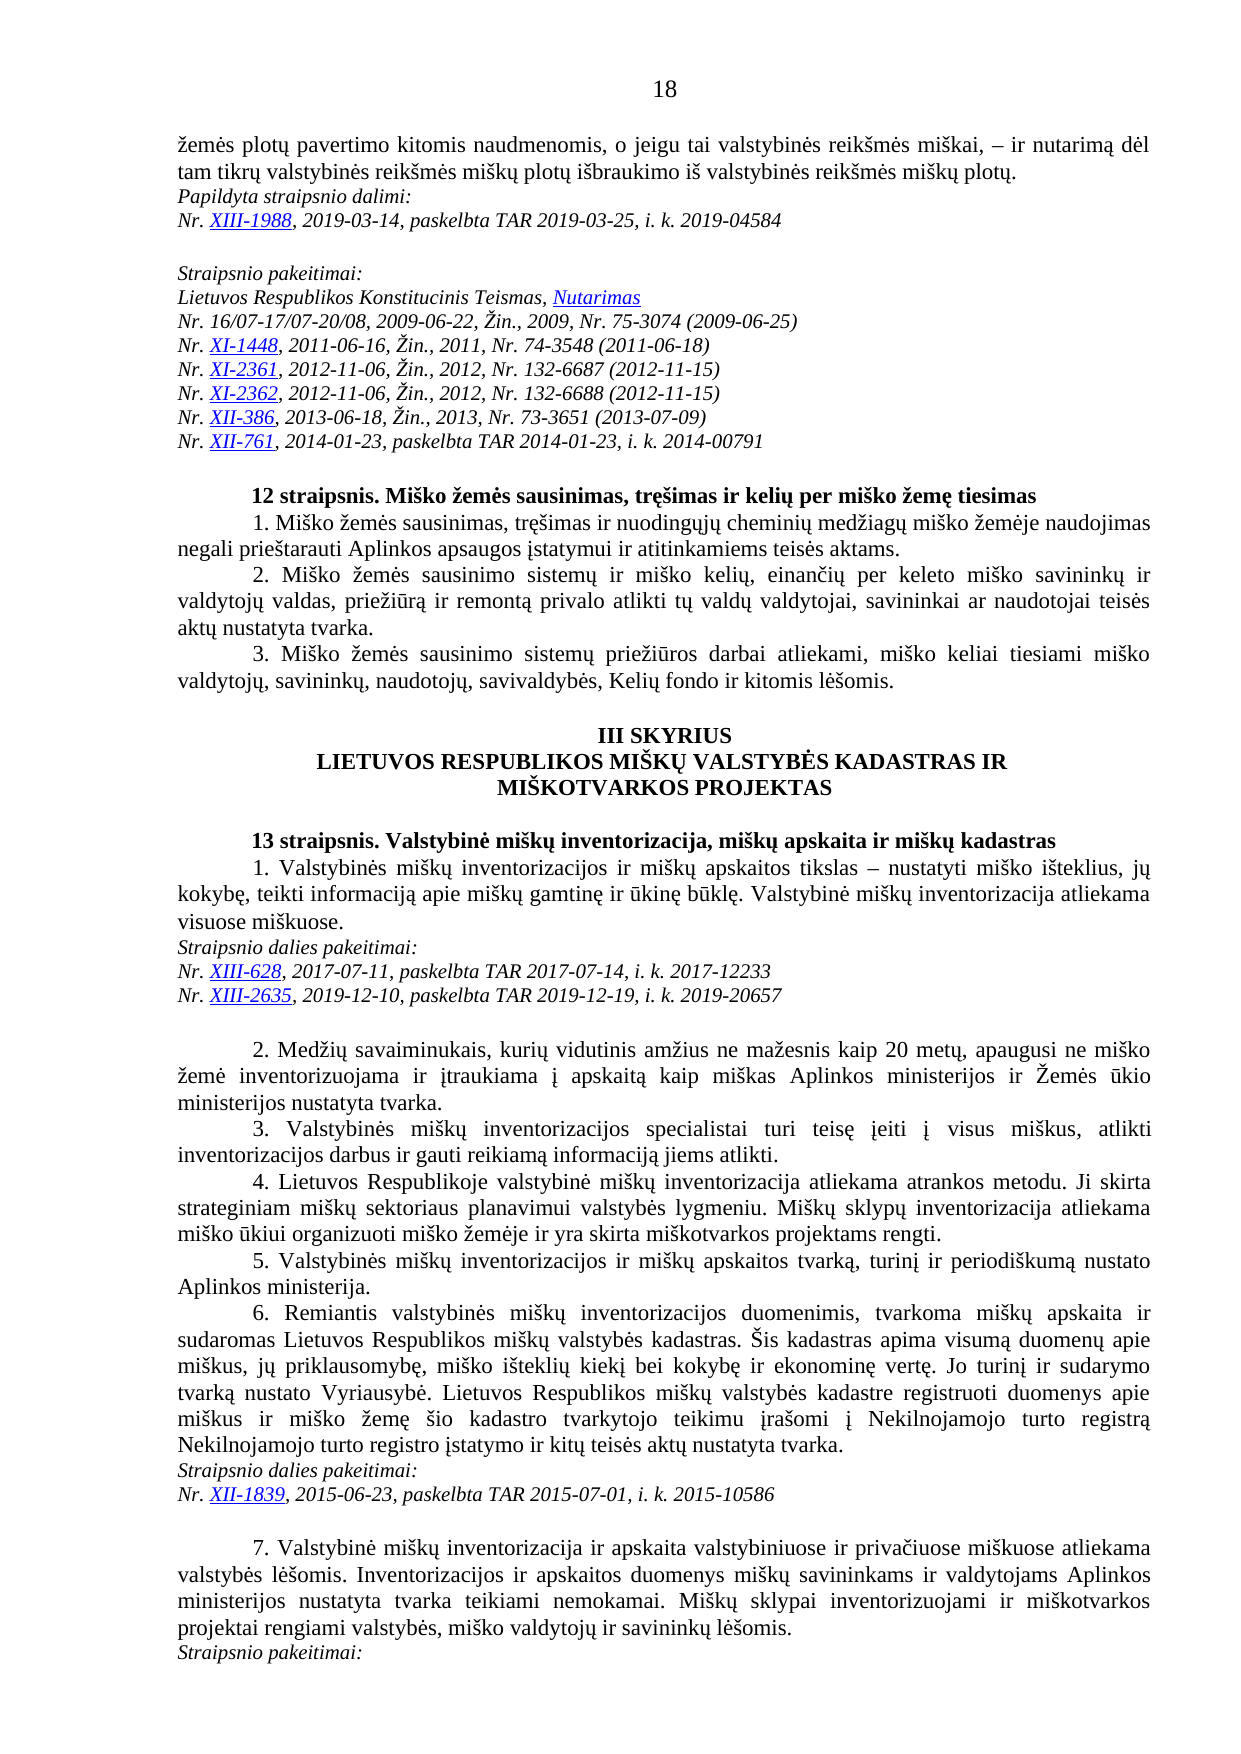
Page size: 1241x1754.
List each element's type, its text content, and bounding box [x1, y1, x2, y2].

text Straipsnio pakeitimai: [177, 1640, 1152, 1664]
text Straipsnio pakeitimai: [177, 261, 1152, 285]
text Lietuvos Respublikos Konstitucinis Teismas, Nutarimas [177, 285, 1152, 309]
text 2. Miško žemės sausinimo sistemų ir miško kelių, einančių per keleto miško savininkų ir valdytojų valdas, priežiūrą ir remontą privalo atlikti tų valdų valdytojai, savininkai ar naudotojai teisės aktų nustatyta tvarka. [177, 561, 1152, 640]
text Nr. XIII-1988, 2019-03-14, paskelbta TAR 2019-03-25, i. k. 2019-04584 [177, 208, 1152, 232]
text Nr. XII-761, 2014-01-23, paskelbta TAR 2014-01-23, i. k. 2014-00791 [177, 429, 1152, 453]
text MIŠKOTVARKOS PROJEKTAS [177, 774, 1152, 801]
text Nr. XIII-2635, 2019-12-10, paskelbta TAR 2019-12-19, i. k. 2019-20657 [177, 983, 1152, 1007]
text 12 straipsnis. Miško žemės sausinimas, tręšimas ir kelių per miško žemę tiesimas [251, 482, 1152, 508]
text Nr. XIII-628, 2017-07-11, paskelbta TAR 2017-07-14, i. k. 2017-12233 [177, 959, 1152, 983]
text Straipsnio dalies pakeitimai: [177, 935, 1152, 959]
text Nr. XI-2362, 2012-11-06, Žin., 2012, Nr. 132-6688 (2012-11-15) [177, 381, 1152, 405]
text 1. Miško žemės sausinimas, tręšimas ir nuodingųjų cheminių medžiagų miško žemėje naudojimas negali prieštarauti Aplinkos apsaugos įstatymui ir atitinkamiems teisės aktams. [177, 508, 1152, 561]
text 3. Miško žemės sausinimo sistemų priežiūros darbai atliekami, miško keliai tiesiami miško valdytojų, savininkų, naudotojų, savivaldybės, Kelių fondo ir kitomis lėšomis. [177, 640, 1152, 693]
text LIETUVOS RESPUBLIKOS MIŠKŲ VALSTYBĖS KADASTRAS IR [177, 748, 1152, 774]
text Nr. XI-1448, 2011-06-16, Žin., 2011, Nr. 74-3548 (2011-06-18) [177, 333, 1152, 357]
text 2. Medžių savaiminukais, kurių vidutinis amžius ne mažesnis kaip 20 metų, apaugusi ne miško žemė inventorizuojama ir įtraukiama į apskaitą kaip miškas Aplinkos ministerijos ir Žemės ūkio ministerijos nustatyta tvarka. [177, 1036, 1152, 1115]
text III SKYRIUS [177, 722, 1152, 748]
text Nr. XI-2361, 2012-11-06, Žin., 2012, Nr. 132-6687 (2012-11-15) [177, 357, 1152, 381]
text 5. Valstybinės miškų inventorizacijos ir miškų apskaitos tvarką, turinį ir periodiškumą nustato Aplinkos ministerija. [177, 1247, 1152, 1299]
text 7. Valstybinė miškų inventorizacija ir apskaita valstybiniuose ir privačiuose miškuose atliekama valstybės lėšomis. Inventorizacijos ir apskaitos duomenys miškų savininkams ir valdytojams Aplinkos ministerijos nustatyta tvarka teikiami nemokamai. Miškų sklypai inventorizuojami ir miškotvarkos projektai rengiami valstybės, miško valdytojų ir savininkų lėšomis. [177, 1534, 1152, 1640]
text Nr. XII-1839, 2015-06-23, paskelbta TAR 2015-07-01, i. k. 2015-10586 [177, 1482, 1152, 1506]
text žemės plotų pavertimo kitomis naudmenomis, o jeigu tai valstybinės reikšmės miškai, – ir nutarimą dėl tam tikrų valstybinės reikšmės miškų plotų išbraukimo iš valstybinės reikšmės miškų plotų. [177, 131, 1152, 184]
text 3. Valstybinės miškų inventorizacijos specialistai turi teisę įeiti į visus miškus, atlikti inventorizacijos darbus ir gauti reikiamą informaciją jiems atlikti. [177, 1115, 1152, 1168]
text Nr. 16/07-17/07-20/08, 2009-06-22, Žin., 2009, Nr. 75-3074 (2009-06-25) [177, 309, 1152, 333]
text 4. Lietuvos Respublikoje valstybinė miškų inventorizacija atliekama atrankos metodu. Ji skirta strateginiam miškų sektoriaus planavimui valstybės lygmeniu. Miškų sklypų inventorizacija atliekama miško ūkiui organizuoti miško žemėje ir yra skirta miškotvarkos projektams rengti. [177, 1168, 1152, 1247]
text 13 straipsnis. Valstybinė miškų inventorizacija, miškų apskaita ir miškų kadastras [251, 827, 1152, 853]
text 6. Remiantis valstybinės miškų inventorizacijos duomenimis, tvarkoma miškų apskaita ir sudaromas Lietuvos Respublikos miškų valstybės kadastras. Šis kadastras apima visumą duomenų apie miškus, jų priklausomybę, miško išteklių kiekį bei kokybę ir ekonominę vertę. Jo turinį ir sudarymo tvarką nustato Vyriausybė. Lietuvos Respublikos miškų valstybės kadastre registruoti duomenys apie miškus ir miško žemę šio kadastro tvarkytojo teikimu įrašomi į Nekilnojamojo turto registrą Nekilnojamojo turto registro įstatymo ir kitų teisės aktų nustatyta tvarka. [177, 1299, 1152, 1458]
text Straipsnio dalies pakeitimai: [177, 1458, 1152, 1482]
text 1. Valstybinės miškų inventorizacijos ir miškų apskaitos tikslas – nustatyti miško išteklius, jų kokybę, teikti informaciją apie miškų gamtinę ir ūkinę būklę. Valstybinė miškų inventorizacija atliekama visuose miškuose. [177, 853, 1152, 935]
text Nr. XII-386, 2013-06-18, Žin., 2013, Nr. 73-3651 (2013-07-09) [177, 405, 1152, 429]
text Papildyta straipsnio dalimi: [177, 184, 1152, 208]
